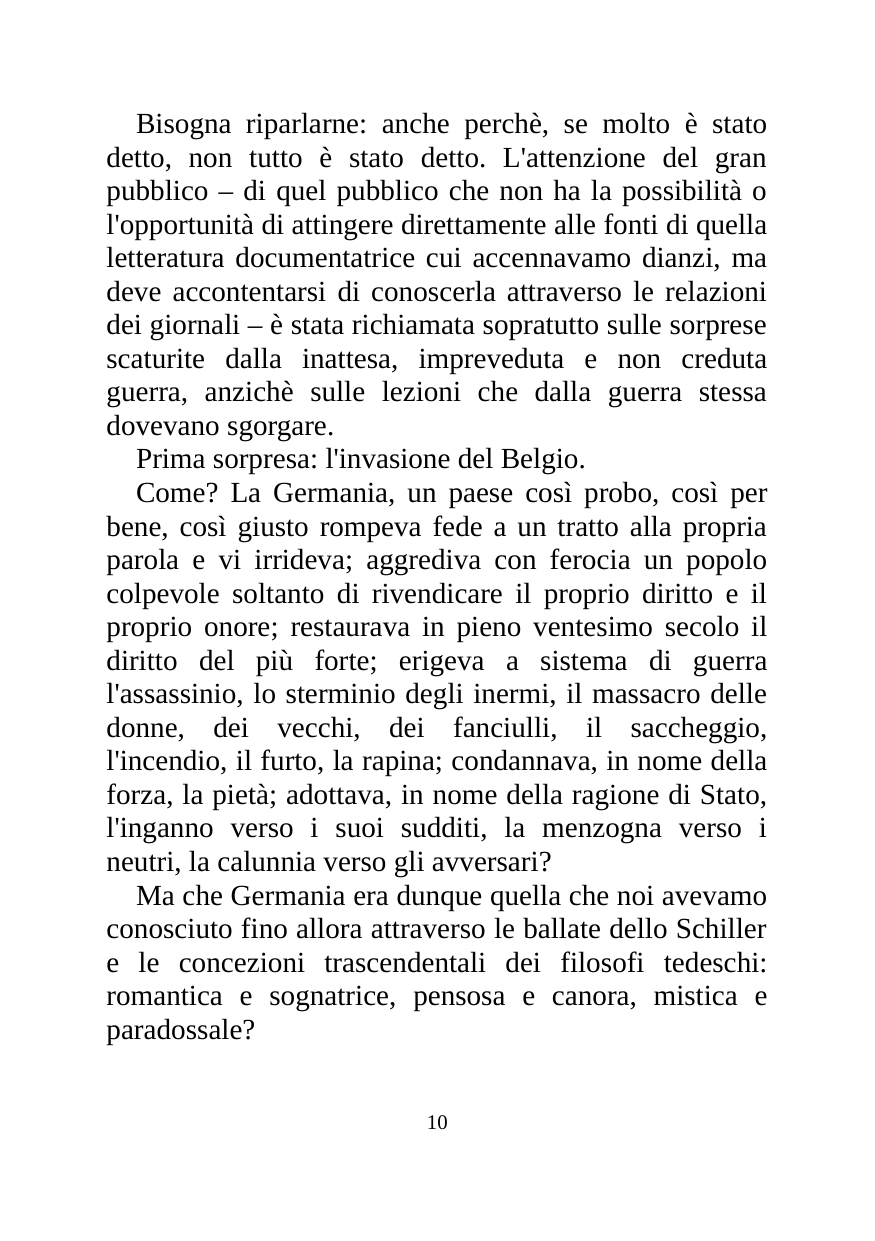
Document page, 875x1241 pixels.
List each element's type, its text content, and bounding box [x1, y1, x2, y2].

text Bisogna riparlarne: anche perchè, se molto è stato detto, non tutto è stato detto. L'attenzione del gran pubblico – di quel pubblico che non ha la possibilità o l'opportunità di attingere direttamente alle fonti di quella letteratura documentatrice cui accennavamo dianzi, ma deve accontentarsi di conoscerla attraverso le relazioni dei giornali – è stata richiamata sopratutto sulle sorprese scaturite dalla inattesa, impreveduta e non creduta guerra, anzichè sulle lezioni che dalla guerra stessa dovevano sgorgare. [106, 106, 768, 442]
text Ma che Germania era dunque quella che noi avevamo conosciuto fino allora attraverso le ballate dello Schiller e le concezioni trascendentali dei filosofi tedeschi: romantica e sognatrice, pensosa e canora, mistica e paradossale? [106, 878, 768, 1045]
text Come? La Germania, un paese così probo, così per bene, così giusto rompeva fede a un tratto alla propria parola e vi irrideva; aggrediva con ferocia un popolo colpevole soltanto di rivendicare il proprio diritto e il proprio onore; restaurava in pieno ventesimo secolo il diritto del più forte; erigeva a sistema di guerra l'assassinio, lo sterminio degli inermi, il massacro delle donne, dei vecchi, dei fanciulli, il saccheggio, l'incendio, il furto, la rapina; condannava, in nome della forza, la pietà; adottava, in nome della ragione di Stato, l'inganno verso i suoi sudditi, la menzogna verso i neutri, la calunnia verso gli avversari? [106, 475, 768, 878]
text Prima sorpresa: l'invasione del Belgio. [106, 442, 768, 475]
